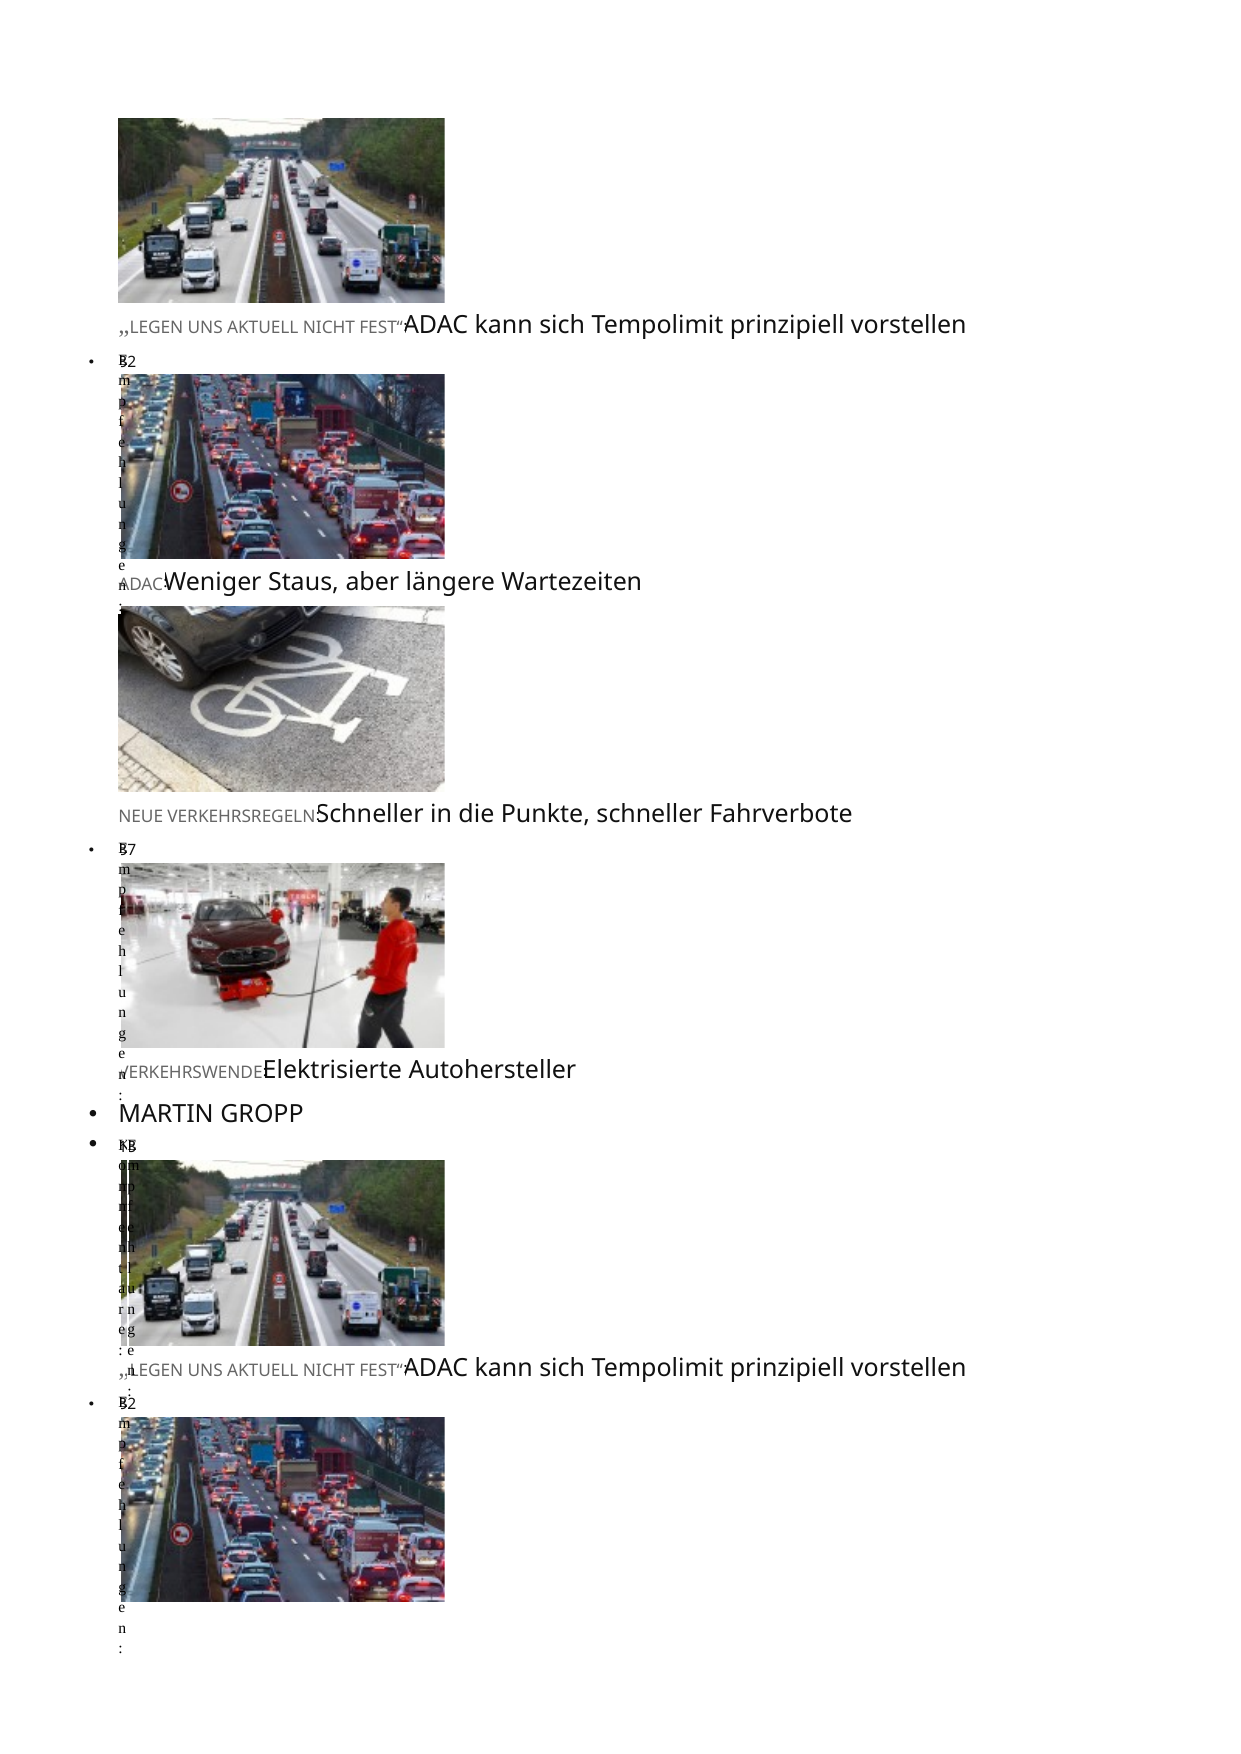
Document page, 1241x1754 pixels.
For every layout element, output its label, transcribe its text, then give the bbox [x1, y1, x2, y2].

picture [121, 1205, 127, 1346]
picture [129, 1160, 445, 1346]
list 13 [121, 1147, 127, 1157]
text ADACWeniger Staus, aber längere Wartezeiten [121, 563, 1122, 597]
picture [121, 863, 445, 1048]
list 32 [121, 1393, 1122, 1414]
list 13 [129, 1135, 1122, 1157]
picture [118, 118, 445, 303]
text NEUE VERKEHRSREGELNSchneller in die Punkte, schneller Fahrverbote [118, 796, 1122, 829]
list 37 [121, 839, 1122, 860]
picture [121, 1160, 127, 1184]
picture [121, 374, 445, 559]
list 13 [121, 1135, 127, 1147]
text „LEGEN UNS AKTUELL NICHT FEST“ADAC kann sich Tempolimit prinzipiell vorstellen [129, 1349, 1122, 1383]
list MARTIN GROPP [118, 1096, 1122, 1130]
picture [121, 1185, 127, 1204]
list 32 [121, 350, 1122, 372]
text VERKEHRSWENDEElektrisierte Autohersteller [121, 1052, 1122, 1086]
picture [118, 606, 445, 792]
picture [121, 1417, 445, 1602]
text „LEGEN UNS AKTUELL NICHT FEST“ADAC kann sich Tempolimit prinzipiell vorstellen [118, 307, 1122, 341]
